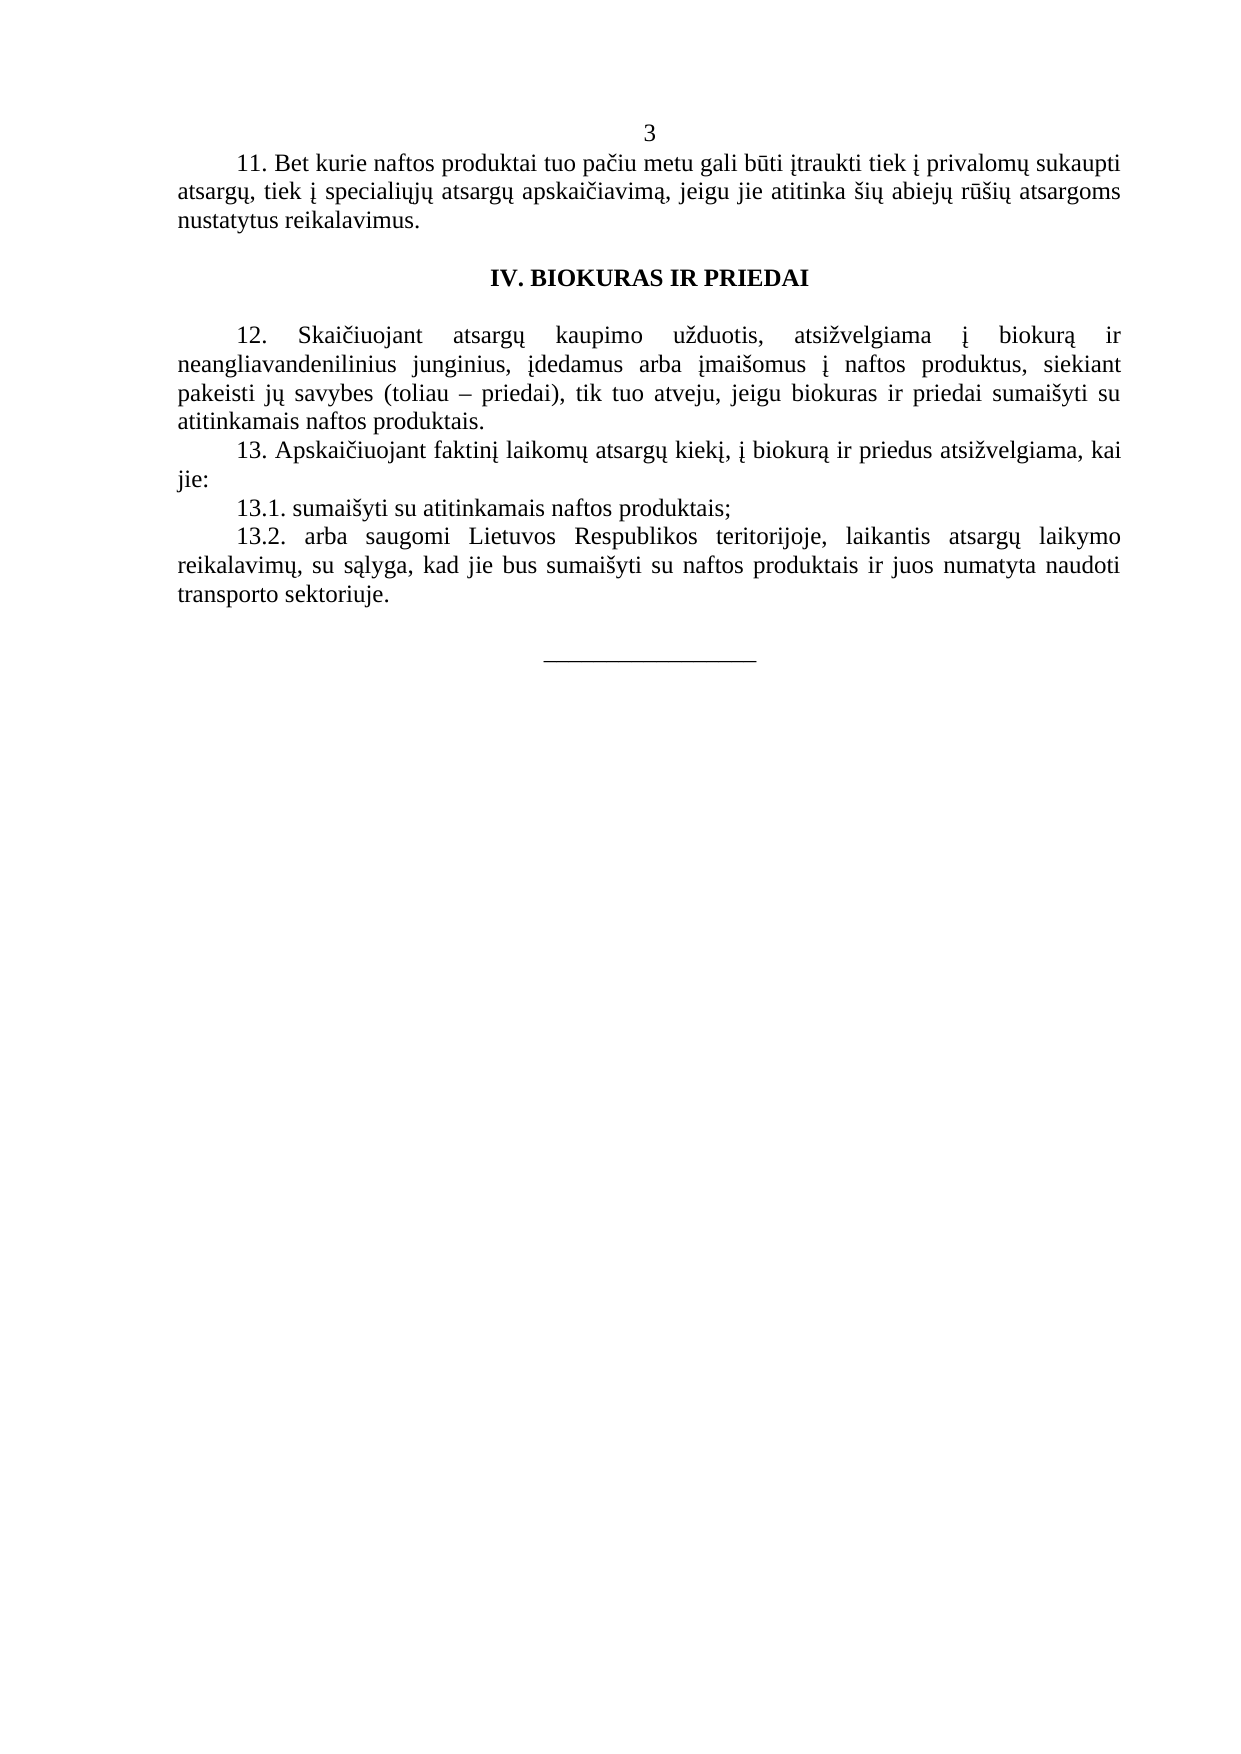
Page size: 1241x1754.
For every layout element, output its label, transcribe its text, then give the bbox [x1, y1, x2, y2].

text 13.2. arba saugomi Lietuvos Respublikos teritorijoje, laikantis atsargų laikymo reikalavimų, su sąlyga, kad jie bus sumaišyti su naftos produktais ir juos numatyta naudoti transporto sektoriuje. [177, 521, 1122, 608]
text 12. Skaičiuojant atsargų kaupimo užduotis, atsižvelgiama į biokurą ir neangliavandenilinius junginius, įdedamus arba įmaišomus į naftos produktus, siekiant pakeisti jų savybes (toliau – priedai), tik tuo atveju, jeigu biokuras ir priedai sumaišyti su atitinkamais naftos produktais. [177, 320, 1122, 435]
text 13. Apskaičiuojant faktinį laikomų atsargų kiekį, į biokurą ir priedus atsižvelgiama, kai jie: [177, 435, 1122, 493]
text IV. BIOKURAS IR PRIEDAI [177, 263, 1122, 291]
text 13.1. sumaišyti su atitinkamais naftos produktais; [177, 493, 1122, 521]
text _________________ [177, 636, 1122, 665]
text 11. Bet kurie naftos produktai tuo pačiu metu gali būti įtraukti tiek į privalomų sukaupti atsargų, tiek į specialiųjų atsargų apskaičiavimą, jeigu jie atitinka šių abiejų rūšių atsargoms nustatytus reikalavimus. [177, 148, 1122, 234]
